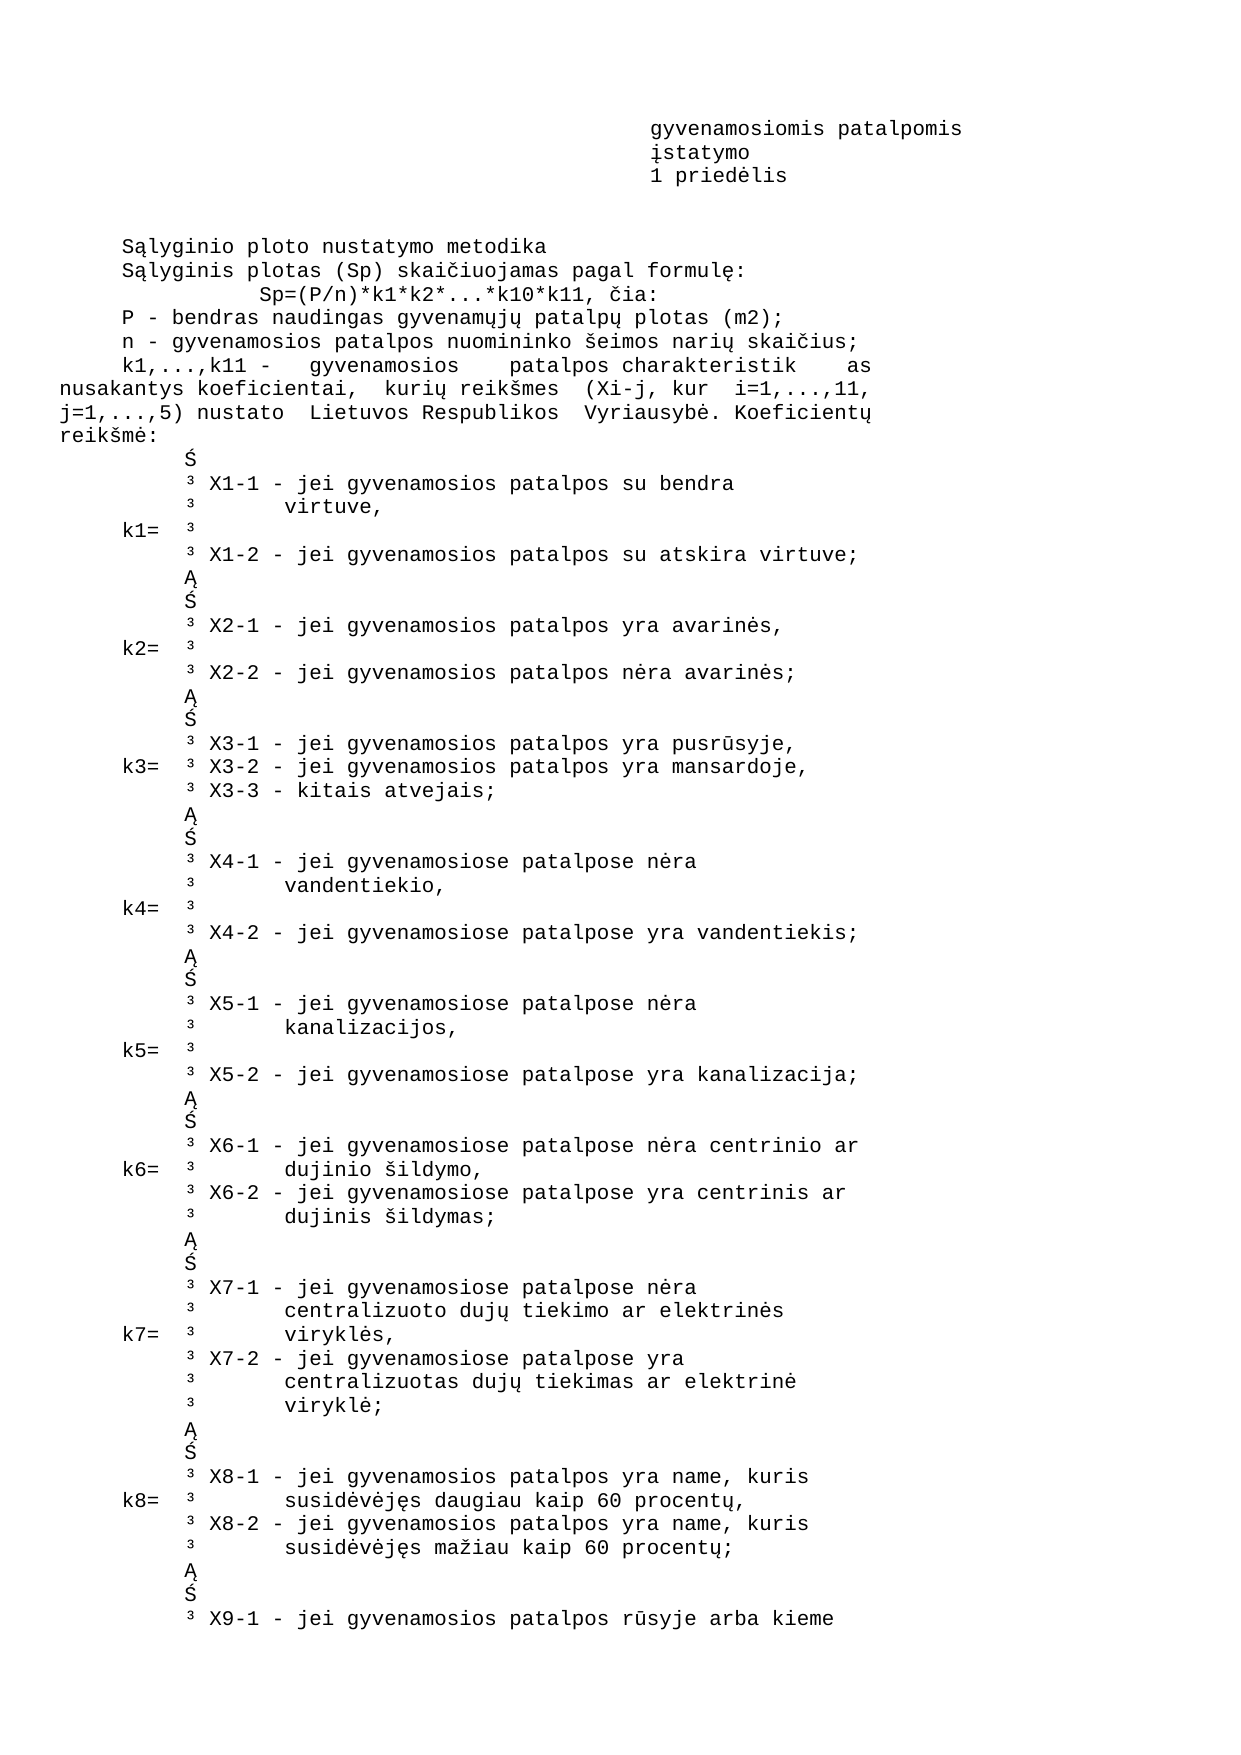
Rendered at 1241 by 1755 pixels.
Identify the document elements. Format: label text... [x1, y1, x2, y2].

text ³ X7-2 - jei gyvenamosiose patalpose yra [59, 1348, 1122, 1371]
text k5= ³ [59, 1040, 1122, 1064]
text ³ X6-1 - jei gyvenamosiose patalpose nėra centrinio ar [59, 1135, 1122, 1158]
text ³ X2-2 - jei gyvenamosios patalpos nėra avarinės; [59, 662, 1122, 686]
text ³ X3-1 - jei gyvenamosios patalpos yra pusrūsyje, [59, 733, 1122, 757]
text Ś [59, 591, 1122, 615]
text ³ X4-1 - jei gyvenamosiose patalpose nėra [59, 851, 1122, 875]
text Ą [59, 1088, 1122, 1111]
text Sąlyginio ploto nustatymo metodika [59, 236, 1122, 260]
text ³ viryklė; [59, 1395, 1122, 1419]
text Ą [59, 567, 1122, 591]
text ³ X4-2 - jei gyvenamosiose patalpose yra vandentiekis; [59, 922, 1122, 946]
text ³ X8-2 - jei gyvenamosios patalpos yra name, kuris [59, 1513, 1122, 1537]
text Ś [59, 1111, 1122, 1135]
text ³ X2-1 - jei gyvenamosios patalpos yra avarinės, [59, 615, 1122, 638]
text Ą [59, 1229, 1122, 1253]
text Ś [59, 449, 1122, 473]
text k3= ³ X3-2 - jei gyvenamosios patalpos yra mansardoje, [59, 757, 1122, 780]
text Sąlyginis plotas (Sp) skaičiuojamas pagal formulę: [59, 260, 1122, 284]
text k2= ³ [59, 638, 1122, 662]
text Ą [59, 946, 1122, 969]
text Ś [59, 1442, 1122, 1466]
text Ś [59, 1584, 1122, 1608]
text ³ X1-1 - jei gyvenamosios patalpos su bendra [59, 473, 1122, 496]
text n - gyvenamosios patalpos nuomininko šeimos narių skaičius; [59, 331, 1122, 354]
text ³ X5-1 - jei gyvenamosiose patalpose nėra [59, 993, 1122, 1017]
text k8= ³ susidėvėjęs daugiau kaip 60 procentų, [59, 1489, 1122, 1513]
text ³ vandentiekio, [59, 875, 1122, 898]
text įstatymo [59, 142, 1122, 165]
text P - bendras naudingas gyvenamųjų patalpų plotas (m2); [59, 307, 1122, 331]
text ³ centralizuotas dujų tiekimas ar elektrinė [59, 1371, 1122, 1395]
text ³ X1-2 - jei gyvenamosios patalpos su atskira virtuve; [59, 544, 1122, 567]
text k6= ³ dujinio šildymo, [59, 1158, 1122, 1182]
text reikšmė: [59, 426, 1122, 449]
text ³ dujinis šildymas; [59, 1206, 1122, 1229]
text j=1,...,5) nustato Lietuvos Respublikos Vyriausybė. Koeficientų [59, 402, 1122, 426]
text ³ X5-2 - jei gyvenamosiose patalpose yra kanalizacija; [59, 1064, 1122, 1088]
text k1= ³ [59, 520, 1122, 544]
text ³ centralizuoto dujų tiekimo ar elektrinės [59, 1300, 1122, 1324]
text Ą [59, 686, 1122, 709]
text k1,...,k11 - gyvenamosios patalpos charakteristik as [59, 354, 1122, 378]
text gyvenamosiomis patalpomis [650, 118, 1122, 142]
text nusakantys koeficientai, kurių reikšmes (Xi-j, kur i=1,...,11, [59, 378, 1122, 402]
text ³ X7-1 - jei gyvenamosiose patalpose nėra [59, 1277, 1122, 1300]
text Sp=(P/n)*k1*k2*...*k10*k11, čia: [59, 284, 1122, 307]
text k7= ³ viryklės, [59, 1324, 1122, 1348]
text ³ X9-1 - jei gyvenamosios patalpos rūsyje arba kieme [59, 1608, 1122, 1631]
text Ą [59, 804, 1122, 827]
text ³ susidėvėjęs mažiau kaip 60 procentų; [59, 1537, 1122, 1561]
text 1 priedėlis [650, 165, 1122, 189]
text Ś [59, 1253, 1122, 1277]
text ³ X3-3 - kitais atvejais; [59, 780, 1122, 804]
text ³ X8-1 - jei gyvenamosios patalpos yra name, kuris [59, 1466, 1122, 1489]
text Ą [59, 1419, 1122, 1442]
text Ą [59, 1561, 1122, 1584]
text Ś [59, 827, 1122, 851]
text ³ kanalizacijos, [59, 1017, 1122, 1040]
text Ś [59, 709, 1122, 733]
text ³ virtuve, [59, 496, 1122, 520]
text Ś [59, 969, 1122, 993]
text k4= ³ [59, 898, 1122, 922]
text ³ X6-2 - jei gyvenamosiose patalpose yra centrinis ar [59, 1182, 1122, 1206]
